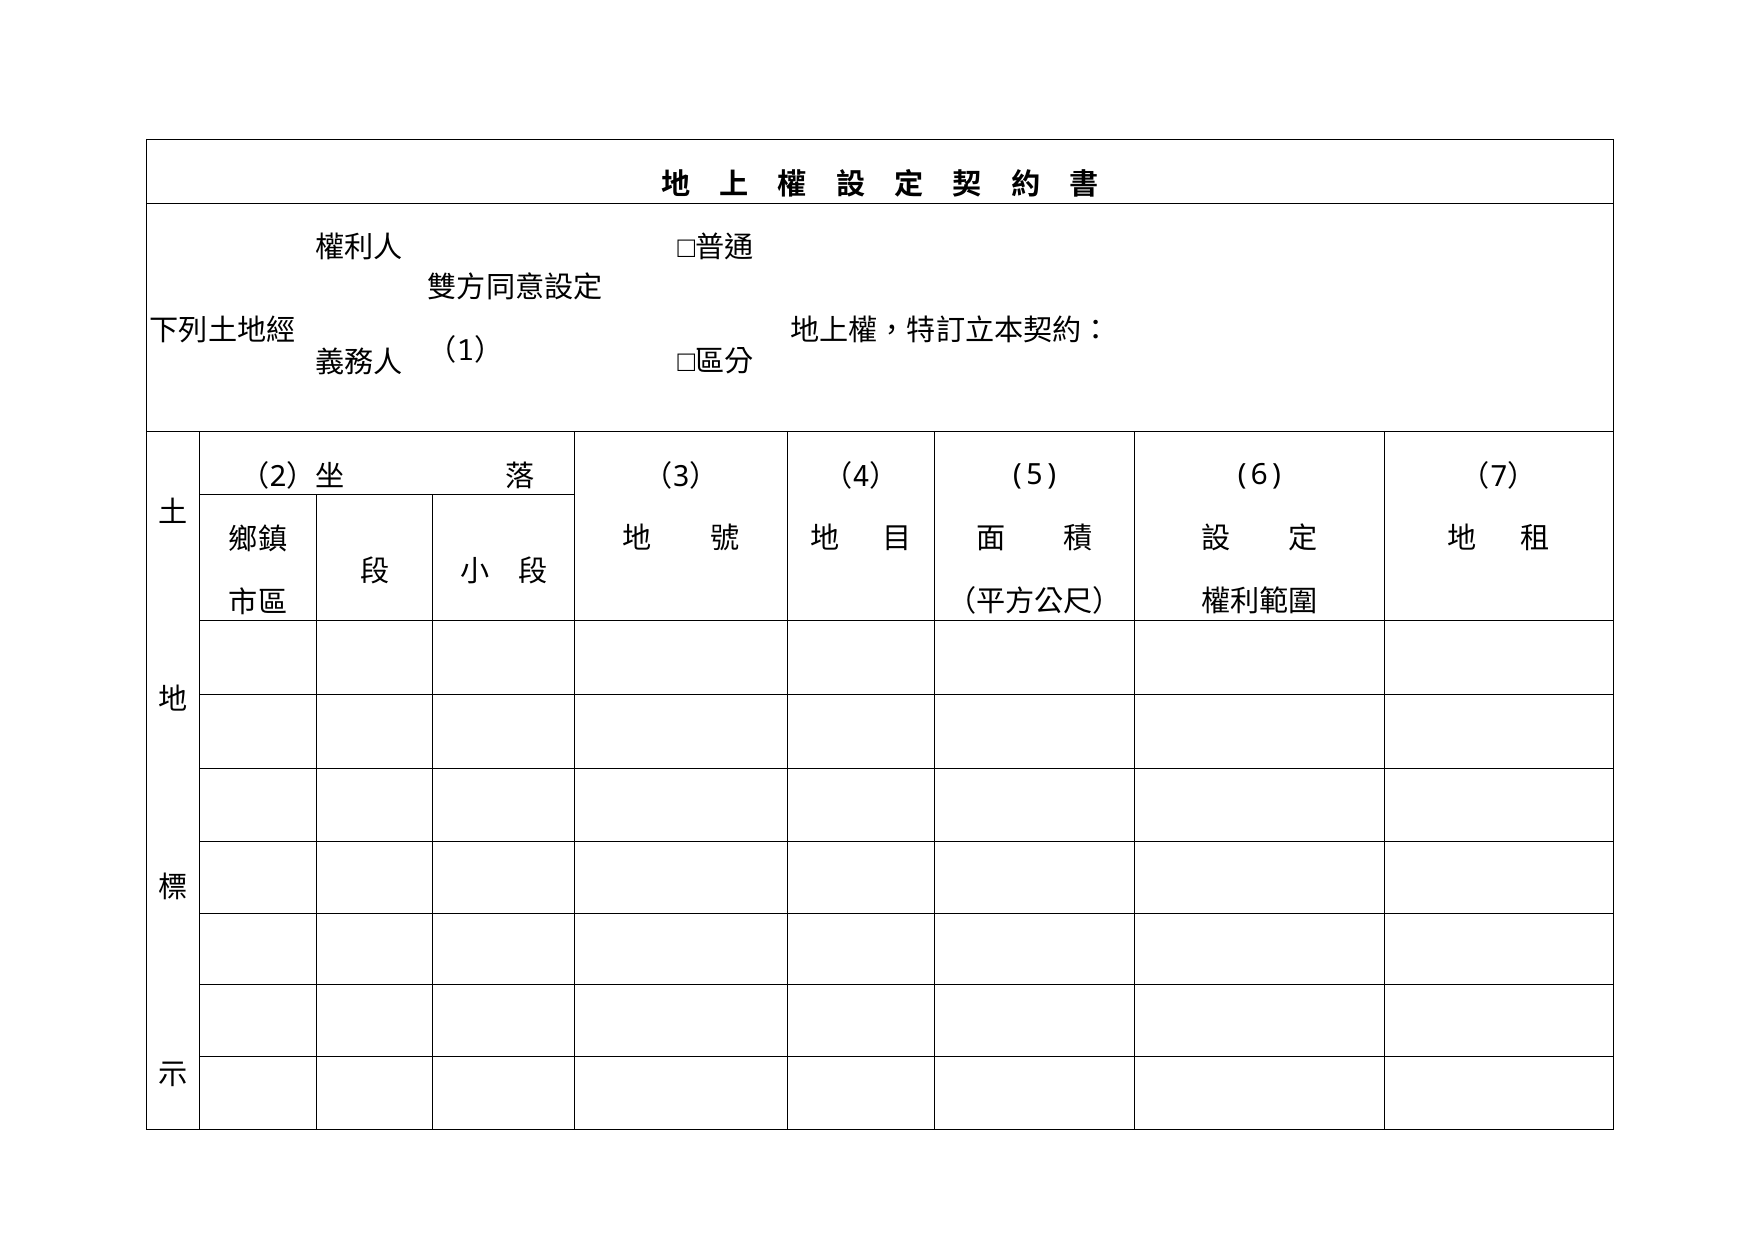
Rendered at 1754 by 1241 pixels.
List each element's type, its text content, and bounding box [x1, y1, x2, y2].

table_cell [575, 621, 787, 694]
table_cell [935, 914, 1134, 984]
table_cell [433, 769, 574, 841]
table_cell 土 地 標 示 [147, 432, 199, 1129]
table_cell （2）坐 落 [200, 432, 574, 494]
table_cell [575, 842, 787, 913]
table_cell [935, 985, 1134, 1056]
table_cell [935, 769, 1134, 841]
table_cell [317, 695, 432, 767]
table_cell [1135, 842, 1384, 913]
table_cell [433, 621, 574, 694]
table_cell [1135, 621, 1384, 694]
table_cell [200, 914, 316, 984]
table_cell [317, 985, 432, 1056]
table_cell [935, 1057, 1134, 1129]
table_cell [788, 695, 934, 767]
table_cell [575, 985, 787, 1056]
table_cell [433, 914, 574, 984]
table_cell [575, 914, 787, 984]
table_cell [1385, 842, 1613, 913]
table_cell 雙方同意設定（1） [425, 204, 674, 431]
table_cell □普通 [675, 204, 787, 266]
table_cell [1385, 695, 1613, 767]
table_cell [575, 695, 787, 767]
table_cell （3） 地 號 [575, 432, 787, 620]
table_header 地 上 權 設 定 契 約 書 [147, 140, 1613, 202]
table_cell 小 段 [433, 495, 574, 620]
table_cell (5) 面 積 （平方公尺） [935, 432, 1134, 620]
table_cell [1385, 1057, 1613, 1129]
table_cell 義務人 [312, 266, 424, 431]
table_cell [1135, 985, 1384, 1056]
table_cell [433, 985, 574, 1056]
table_cell [1135, 695, 1384, 767]
table_cell [1135, 914, 1384, 984]
table_cell [935, 621, 1134, 694]
table_cell [433, 842, 574, 913]
table_cell [317, 914, 432, 984]
table_cell [317, 621, 432, 694]
table_cell [788, 1057, 934, 1129]
table_cell [433, 695, 574, 767]
table_cell 地上權，特訂立本契約： [787, 204, 1613, 431]
table_cell [200, 769, 316, 841]
table_cell [317, 769, 432, 841]
table_cell [1385, 621, 1613, 694]
table_cell [575, 769, 787, 841]
table_cell [788, 842, 934, 913]
table_cell [1135, 1057, 1384, 1129]
table_cell [935, 695, 1134, 767]
table_cell [788, 769, 934, 841]
table_cell [1385, 769, 1613, 841]
table_cell [935, 842, 1134, 913]
table_cell [575, 1057, 787, 1129]
table_cell （4） 地 目 [788, 432, 934, 620]
table_cell [317, 1057, 432, 1129]
table_cell □區分 [675, 266, 787, 431]
table_cell [1385, 985, 1613, 1056]
table_cell [200, 695, 316, 767]
table_cell [788, 914, 934, 984]
table_cell [1385, 914, 1613, 984]
table_cell [788, 621, 934, 694]
table_cell [200, 985, 316, 1056]
table_cell 段 [317, 495, 432, 620]
table_cell [317, 842, 432, 913]
table_cell (6) 設 定 權利範圍 [1135, 432, 1384, 620]
table_cell [200, 621, 316, 694]
table_cell 下列土地經 [147, 204, 312, 431]
table_cell [200, 1057, 316, 1129]
table_cell [433, 1057, 574, 1129]
table_cell [200, 842, 316, 913]
table_cell 鄉鎮 市區 [200, 495, 316, 620]
table_cell [788, 985, 934, 1056]
table_cell [1135, 769, 1384, 841]
table_cell 權利人 [312, 204, 424, 266]
table_cell （7） 地 租 [1385, 432, 1613, 620]
